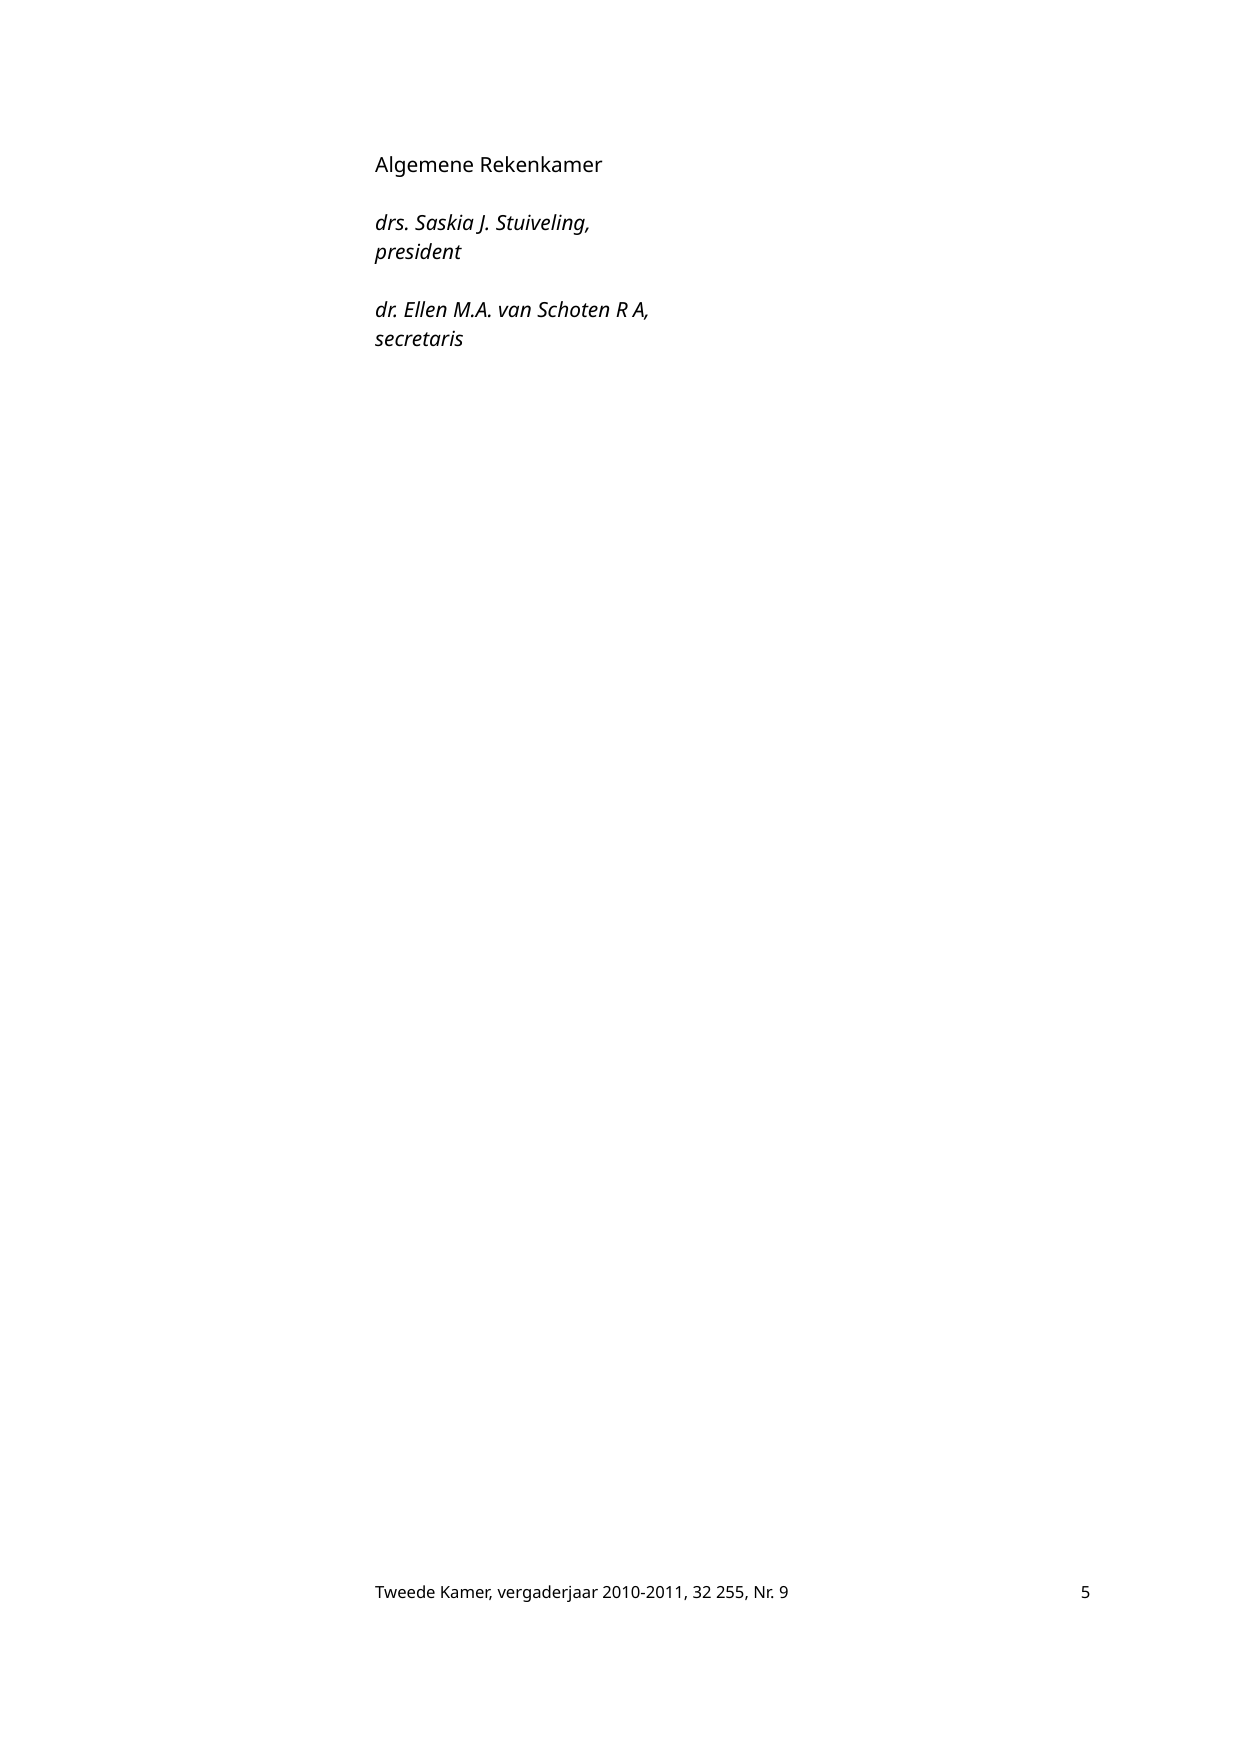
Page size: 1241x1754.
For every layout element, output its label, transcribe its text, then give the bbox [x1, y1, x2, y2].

text president [375, 295, 1090, 324]
text dr. Ellen M.A. van Schoten R A, [375, 354, 1090, 382]
text drs. Saskia J. Stuiveling, [375, 267, 1090, 295]
text secretaris [375, 382, 1090, 411]
text Kopie van deze brief zenden wij voor de goede orde aan de vice-president van de Raad van State, aan de minister van Financiën en aan de president van De Nederlandsche Bank. [375, 150, 1090, 178]
text Algemene Rekenkamer [375, 208, 1090, 237]
